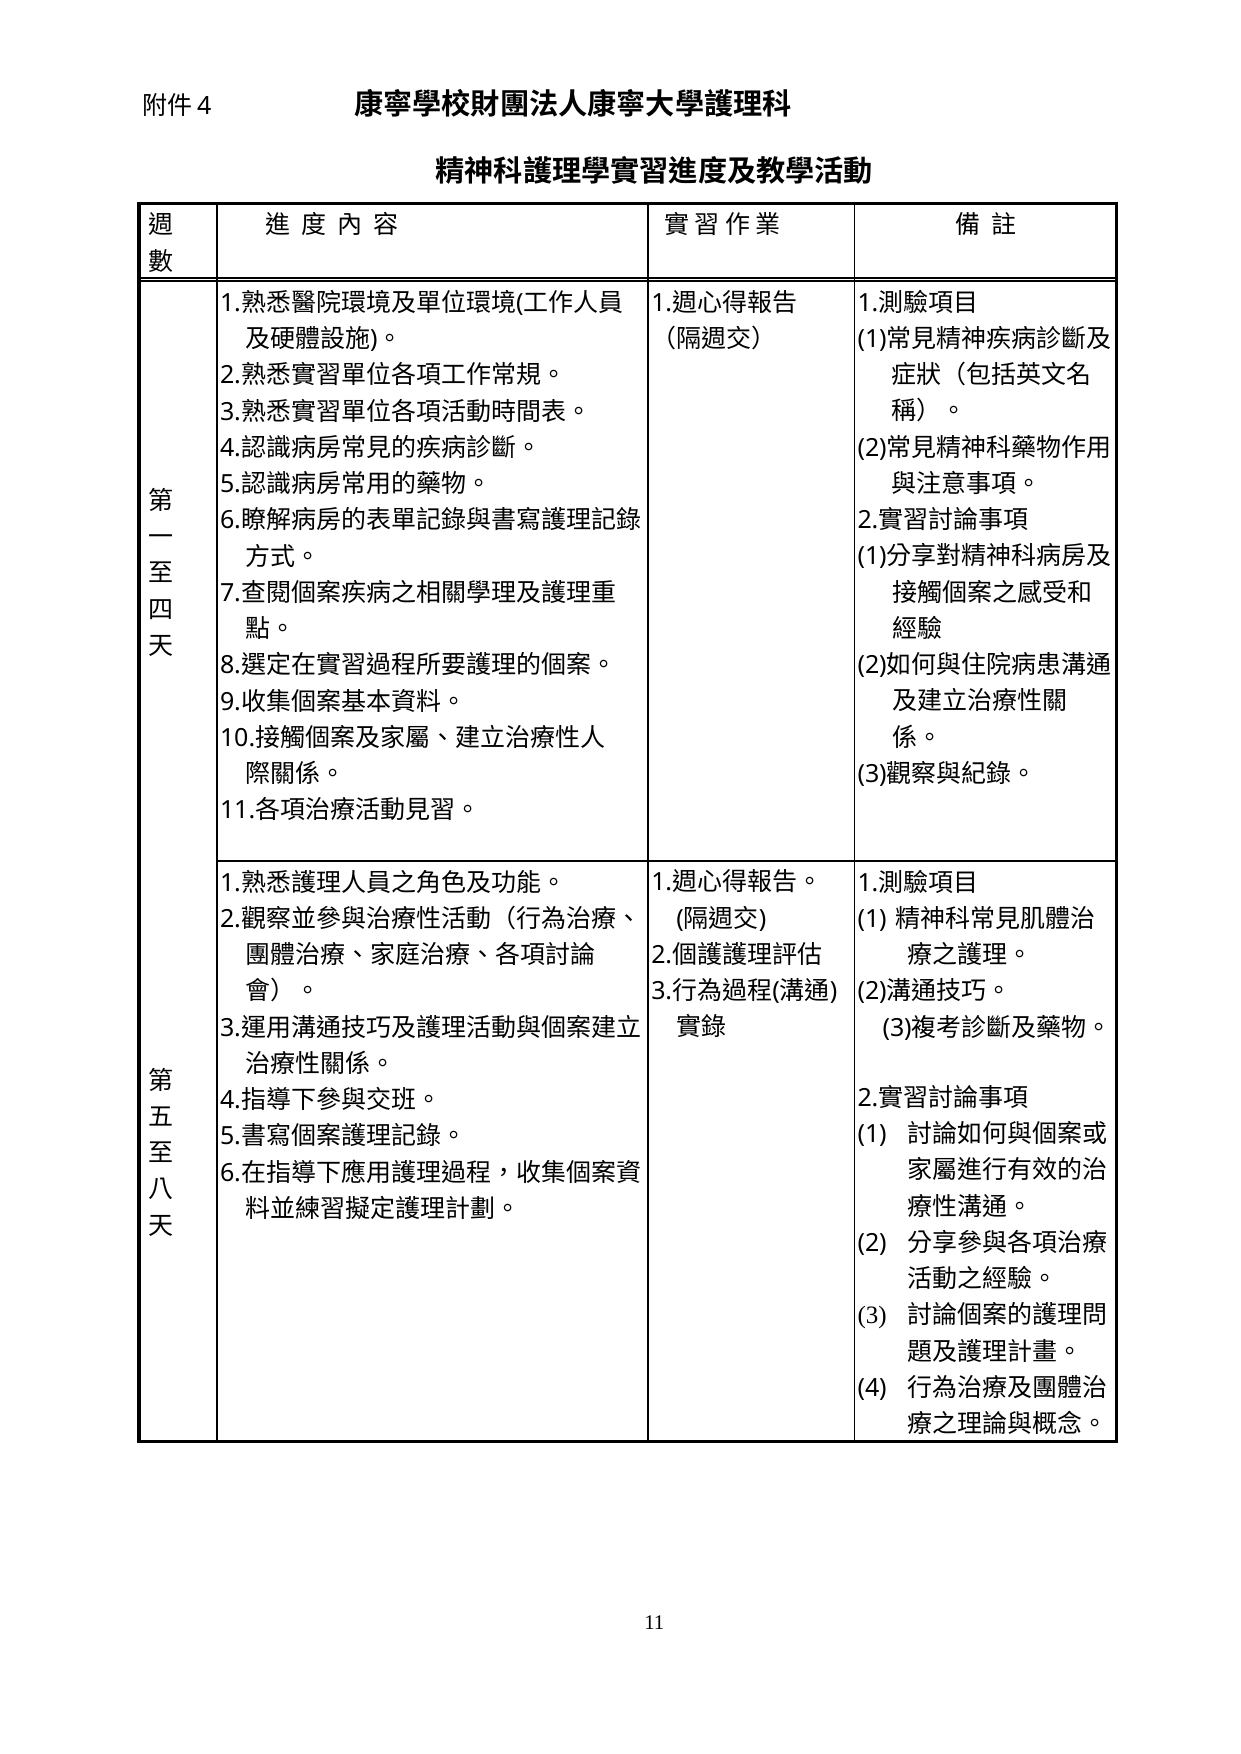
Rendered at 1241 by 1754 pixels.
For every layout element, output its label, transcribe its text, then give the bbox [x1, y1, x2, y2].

table_header 進 度 內 容 [218, 205, 647, 277]
table_cell 1.週心得報告 （隔週交） [649, 282, 854, 860]
table_cell 第 五 至 八 天 [141, 860, 216, 1440]
table_header 週 數 [141, 205, 216, 277]
table_cell (3)複考診斷及藥物。 2.實習討論事項 討論如何與個案或家屬進行有效的治療性溝通。 分享參與各項治療活動之經驗。 討論個案的護理問題及護理計畫。 行為治療及團體治療之理論與概念。 [855, 862, 1115, 1440]
table_cell 1.測驗項目 (1)常見精神疾病診斷及症狀（包括英文名稱）。 (2)常見精神科藥物作用與注意事項。 2.實習討論事項 (1)分享對精神科病房及接觸個案之感受和經驗 (2)如何與住院病患溝通及建立治療性關係。 (3)觀察與紀錄。 [855, 282, 1115, 860]
table_cell 11.各項治療活動見習。 [218, 282, 647, 860]
text 精神科護理學實習進度及教學活動 [142, 135, 1167, 202]
table_cell 6.在指導下應用護理過程，收集個案資 料並練習擬定護理計劃。 [218, 862, 647, 1440]
text 附件4 康寧學校財團法人康寧大學護理科 [142, 68, 1167, 135]
table_cell 1.週心得報告。 (隔週交) 2.個護護理評估 3.行為過程(溝通)實錄 [649, 862, 854, 1440]
table_header 備 註 [855, 205, 1115, 277]
table_header 實 習 作 業 [649, 205, 854, 277]
table_cell 第 一 至 四 天 [141, 282, 216, 860]
